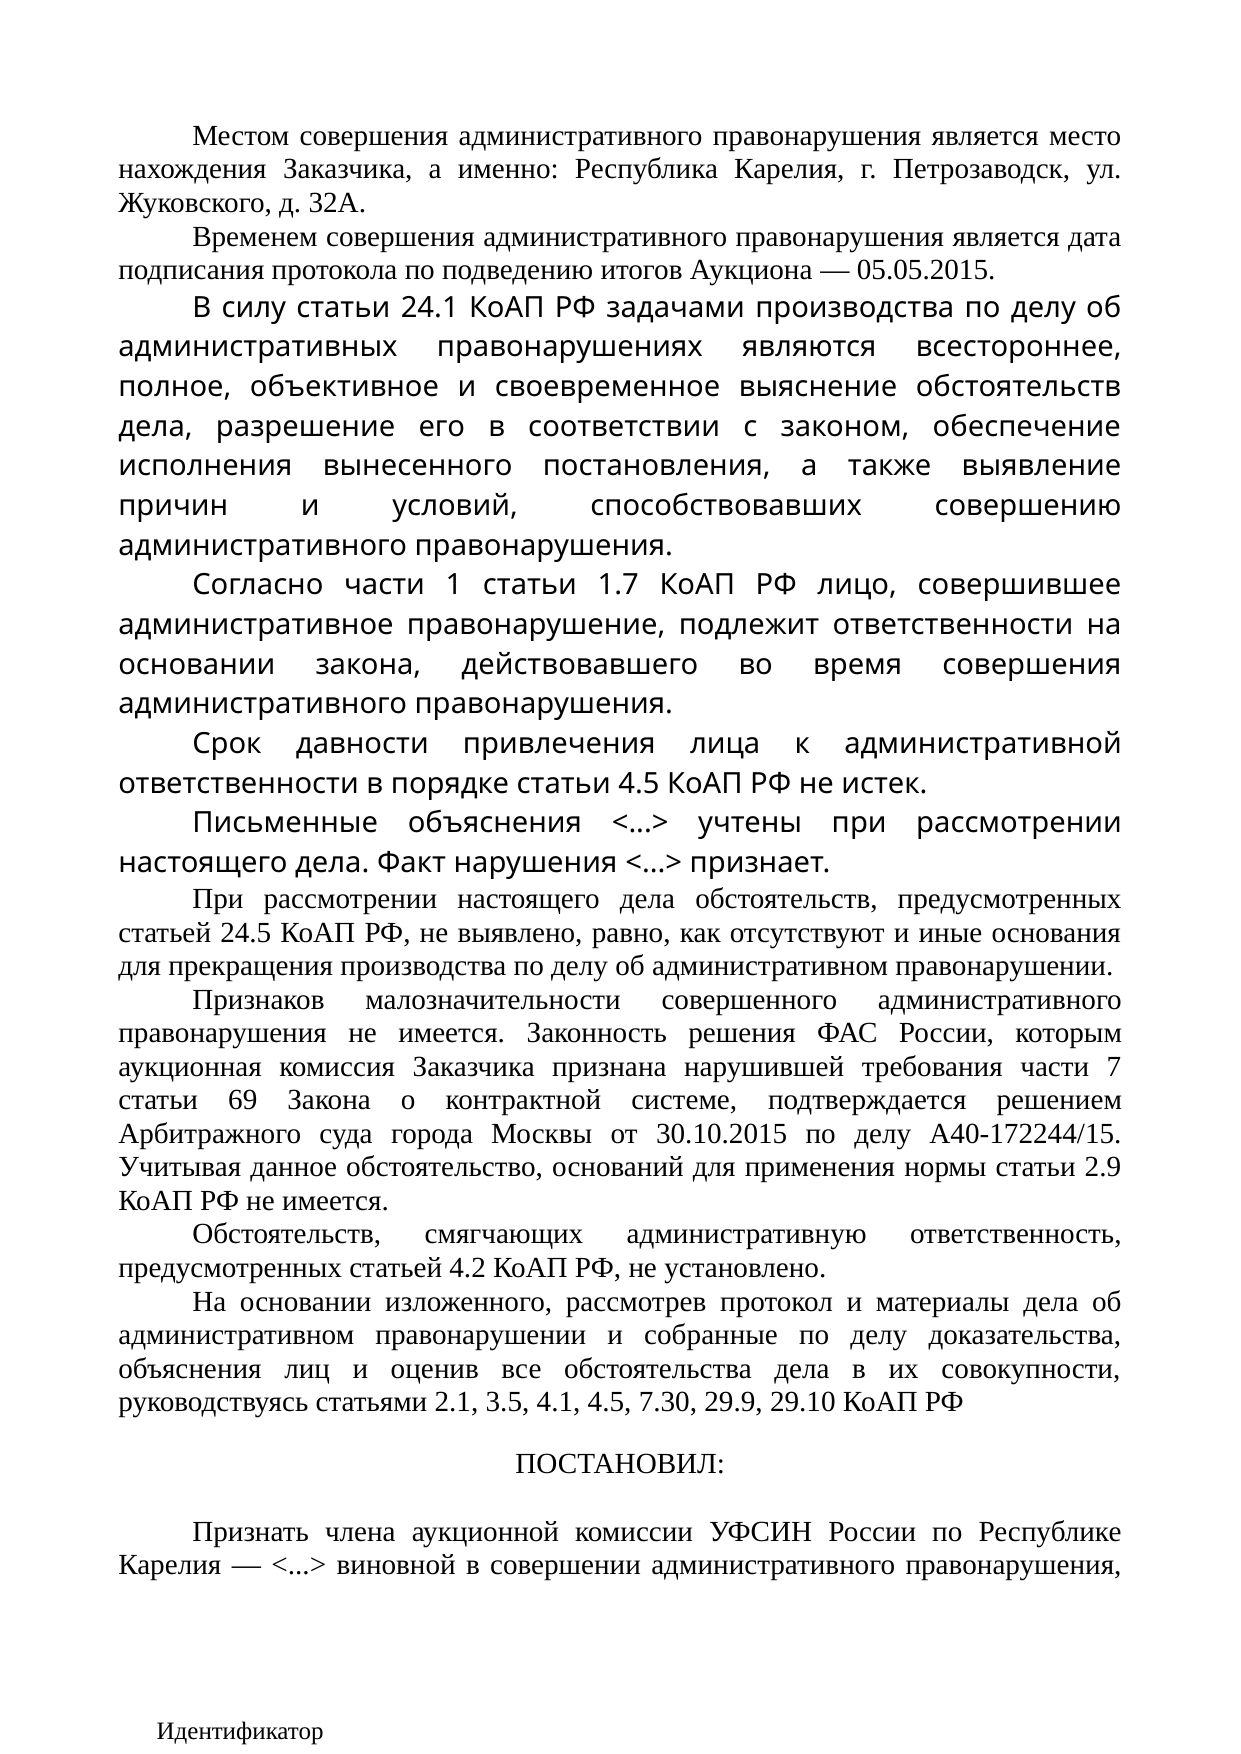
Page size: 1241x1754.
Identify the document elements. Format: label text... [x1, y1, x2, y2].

text Согласно части 1 статьи 1.7 КоАП РФ лицо, совершившее административное правонарушение, подлежит ответственности на основании закона, действовавшего во время совершения административного правонарушения. [118, 564, 1122, 722]
text На основании изложенного, рассмотрев протокол и материалы дела об административном правонарушении и собранные по делу доказательства, объяснения лиц и оценив все обстоятельства дела в их совокупности, руководствуясь статьями 2.1, 3.5, 4.1, 4.5, 7.30, 29.9, 29.10 КоАП РФ [118, 1284, 1122, 1418]
text Признать члена аукционной комиссии УФСИН России по Республике Карелия — <...> виновной в совершении административного правонарушения, [118, 1514, 1122, 1581]
text При рассмотрении настоящего дела обстоятельств, предусмотренных статьей 24.5 КоАП РФ, не выявлено, равно, как отсутствуют и иные основания для прекращения производства по делу об административном правонарушении. [118, 881, 1122, 982]
text Срок давности привлечения лица к административной ответственности в порядке статьи 4.5 КоАП РФ не истек. [118, 722, 1122, 802]
text Обстоятельств, смягчающих административную ответственность, предусмотренных статьей 4.2 КоАП РФ, не установлено. [118, 1217, 1122, 1284]
text Местом совершения административного правонарушения является место нахождения Заказчика, а именно: Республика Карелия, г. Петрозаводск, ул. Жуковского, д. 32А. [118, 118, 1122, 219]
text Временем совершения административного правонарушения является дата подписания протокола по подведению итогов Аукциона — 05.05.2015. [118, 219, 1122, 286]
text Признаков малозначительности совершенного административного правонарушения не имеется. Законность решения ФАС России, которым аукционная комиссия Заказчика признана нарушившей требования части 7 статьи 69 Закона о контрактной системе, подтверждается решением Арбитражного суда города Москвы от 30.10.2015 по делу А40-172244/15. Учитывая данное обстоятельство, оснований для применения нормы статьи 2.9 КоАП РФ не имеется. [118, 982, 1122, 1217]
text В силу статьи 24.1 КоАП РФ задачами производства по делу об административных правонарушениях являются всестороннее, полное, объективное и своевременное выяснение обстоятельств дела, разрешение его в соответствии с законом, обеспечение исполнения вынесенного постановления, а также выявление причин и условий, способствовавших совершению административного правонарушения. [118, 286, 1122, 564]
text Письменные объяснения <...> учтены при рассмотрении настоящего дела. Факт нарушения <...> признает. [118, 802, 1122, 881]
text ПОСТАНОВИЛ: [118, 1447, 1122, 1480]
